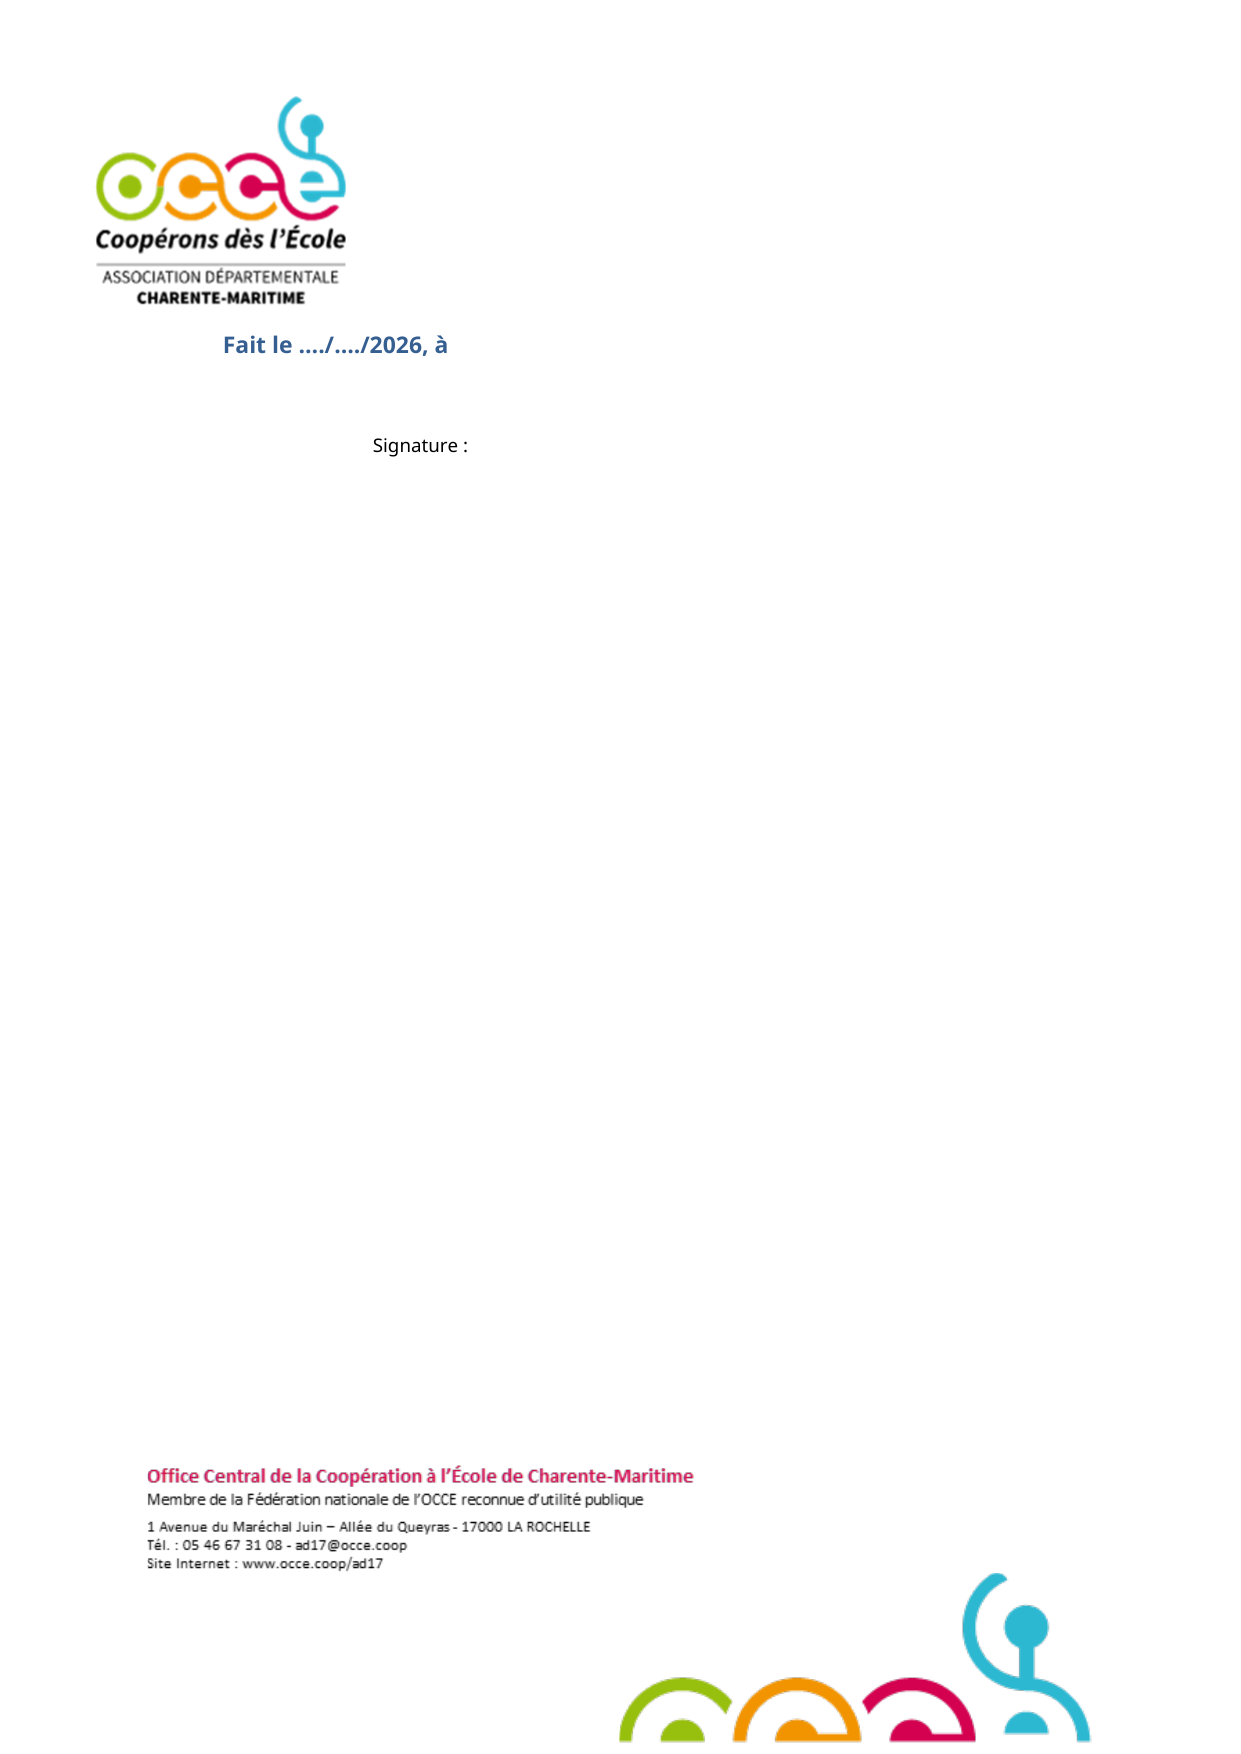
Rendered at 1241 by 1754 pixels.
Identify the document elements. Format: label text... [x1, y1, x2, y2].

subtitle Fait le …./…./2026, à [148, 329, 1093, 360]
text Signature : [298, 432, 1093, 457]
